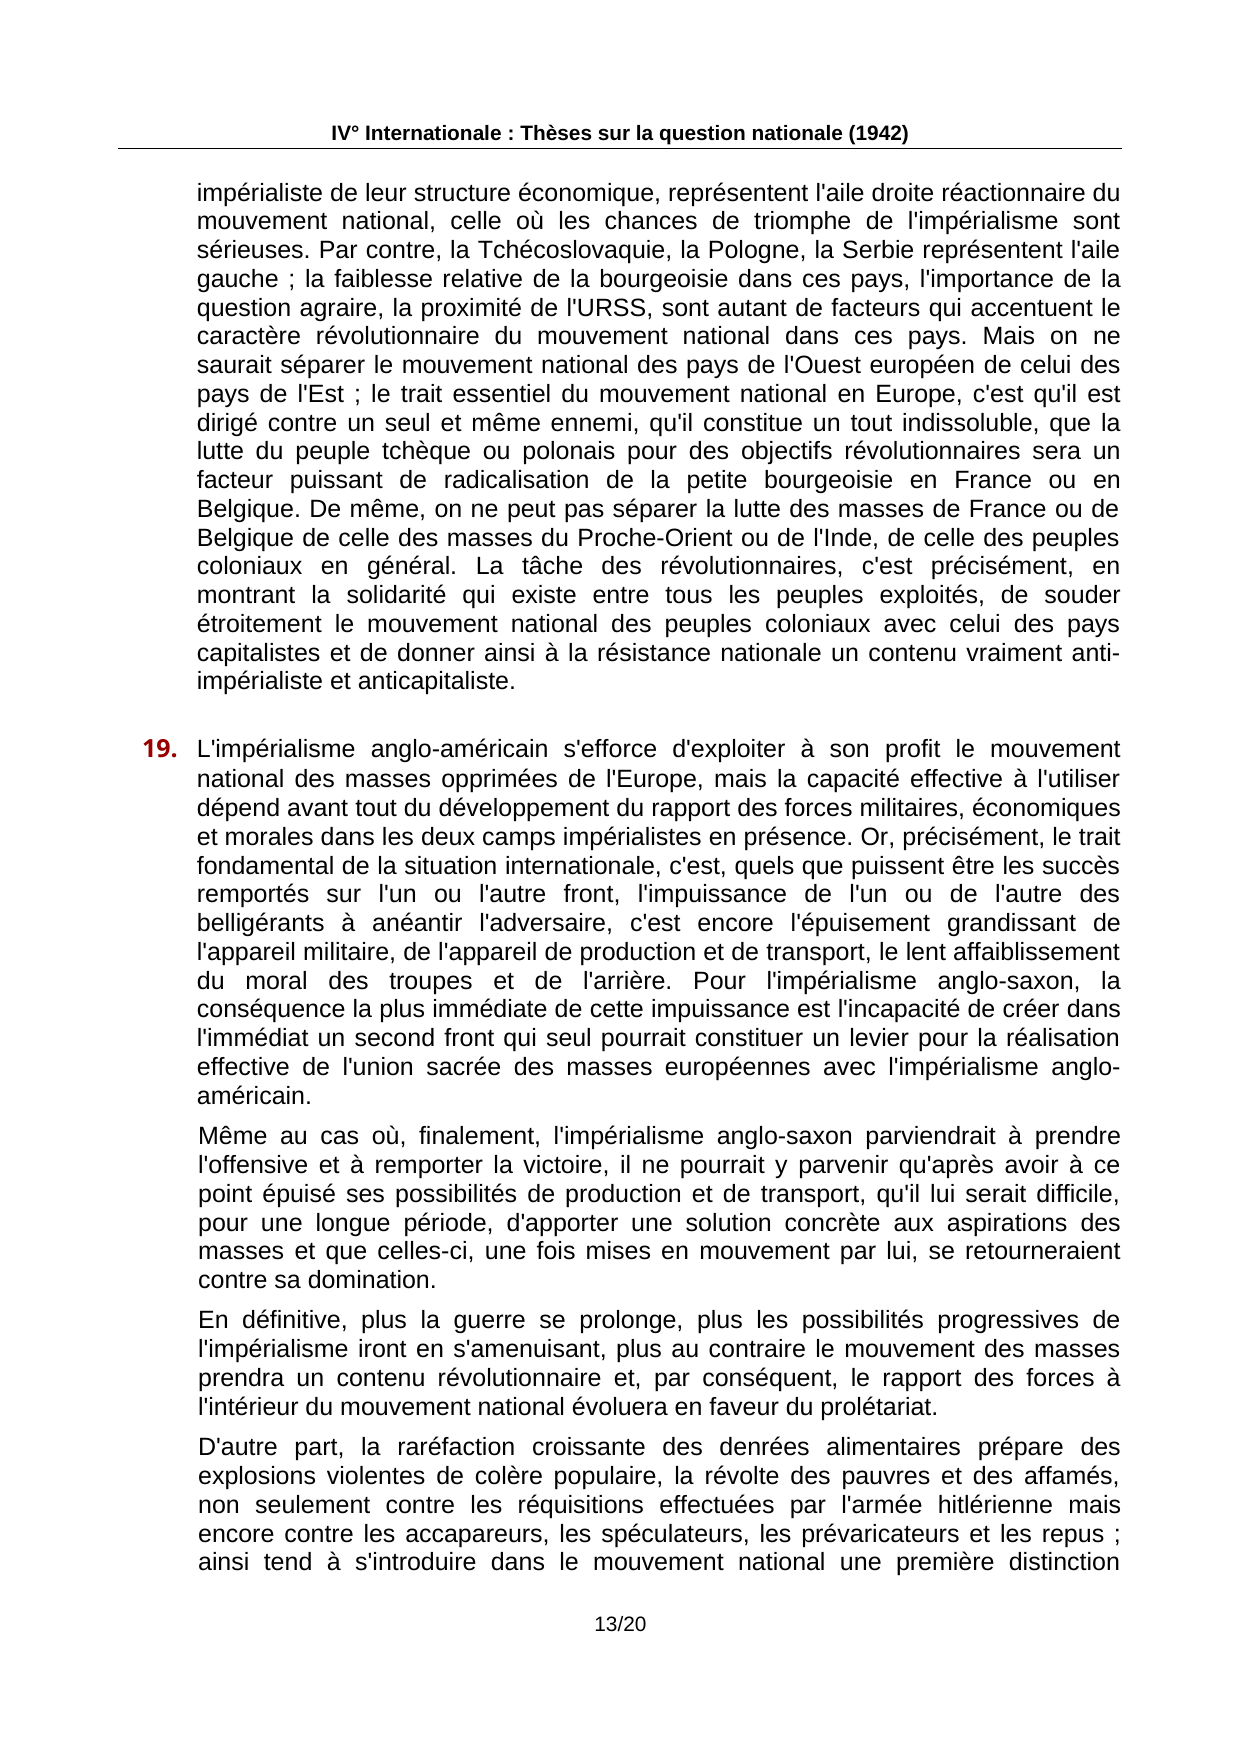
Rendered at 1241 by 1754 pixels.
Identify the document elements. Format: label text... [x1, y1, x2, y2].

subtitle L'impérialisme anglo-américain s'efforce d'exploiter à son profit le mouvement national des masses opprimées de l'Europe, mais la capacité effective à l'utiliser dépend avant tout du développement du rapport des forces militaires, économiques et morales dans les deux camps impérialistes en présence. Or, précisément, le trait fondamental de la situation internationale, c'est, quels que puissent être les succès remportés sur l'un ou l'autre front, l'impuissance de l'un ou de l'autre des belligérants à anéantir l'adversaire, c'est encore l'épuisement grandissant de l'appareil militaire, de l'appareil de production et de transport, le lent affaiblissement du moral des troupes et de l'arrière. Pour l'impérialisme anglo-saxon, la conséquence la plus immédiate de cette impuissance est l'incapacité de créer dans l'immédiat un second front qui seul pourrait constituer un levier pour la réalisation effective de l'union sacrée des masses européennes avec l'impérialisme anglo-américain. [142, 730, 1122, 1109]
list D'autre part, la raréfaction croissante des denrées alimentaires prépare des explosions violentes de colère populaire, la révolte des pauvres et des affamés, non seulement contre les réquisitions effectuées par l'armée hitlérienne mais encore contre les accapareurs, les spéculateurs, les prévaricateurs et les repus ; ainsi tend à s'introduire dans le mouvement national une première distinction [198, 1432, 1122, 1576]
list En définitive, plus la guerre se prolonge, plus les possibilités progressives de l'impérialisme iront en s'amenuisant, plus au contraire le mouvement des masses prendra un contenu révolutionnaire et, par conséquent, le rapport des forces à l'intérieur du mouvement national évoluera en faveur du prolétariat. [198, 1306, 1122, 1421]
subtitle impérialiste de leur structure économique, représentent l'aile droite réactionnaire du mouvement national, celle où les chances de triomphe de l'impérialisme sont sérieuses. Par contre, la Tchécoslovaquie, la Pologne, la Serbie représentent l'aile gauche ; la faiblesse relative de la bourgeoisie dans ces pays, l'importance de la question agraire, la proximité de l'URSS, sont autant de facteurs qui accentuent le caractère révolutionnaire du mouvement national dans ces pays. Mais on ne saurait séparer le mouvement national des pays de l'Ouest européen de celui des pays de l'Est ; le trait essentiel du mouvement national en Europe, c'est qu'il est dirigé contre un seul et même ennemi, qu'il constitue un tout indissoluble, que la lutte du peuple tchèque ou polonais pour des objectifs révolutionnaires sera un facteur puissant de radicalisation de la petite bourgeoisie en France ou en Belgique. De même, on ne peut pas séparer la lutte des masses de France ou de Belgique de celle des masses du Proche-Orient ou de l'Inde, de celle des peuples coloniaux en général. La tâche des révolutionnaires, c'est précisément, en montrant la solidarité qui existe entre tous les peuples exploités, de souder étroitement le mouvement national des peuples coloniaux avec celui des pays capitalistes et de donner ainsi à la résistance nationale un contenu vraiment anti-impérialiste et anticapitaliste. [142, 177, 1122, 695]
list Même au cas où, finalement, l'impérialisme anglo-saxon parviendrait à prendre l'offensive et à remporter la victoire, il ne pourrait y parvenir qu'après avoir à ce point épuisé ses possibilités de production et de transport, qu'il lui serait difficile, pour une longue période, d'apporter une solution concrète aux aspirations des masses et que celles-ci, une fois mises en mouvement par lui, se retourneraient contre sa domination. [198, 1121, 1122, 1294]
